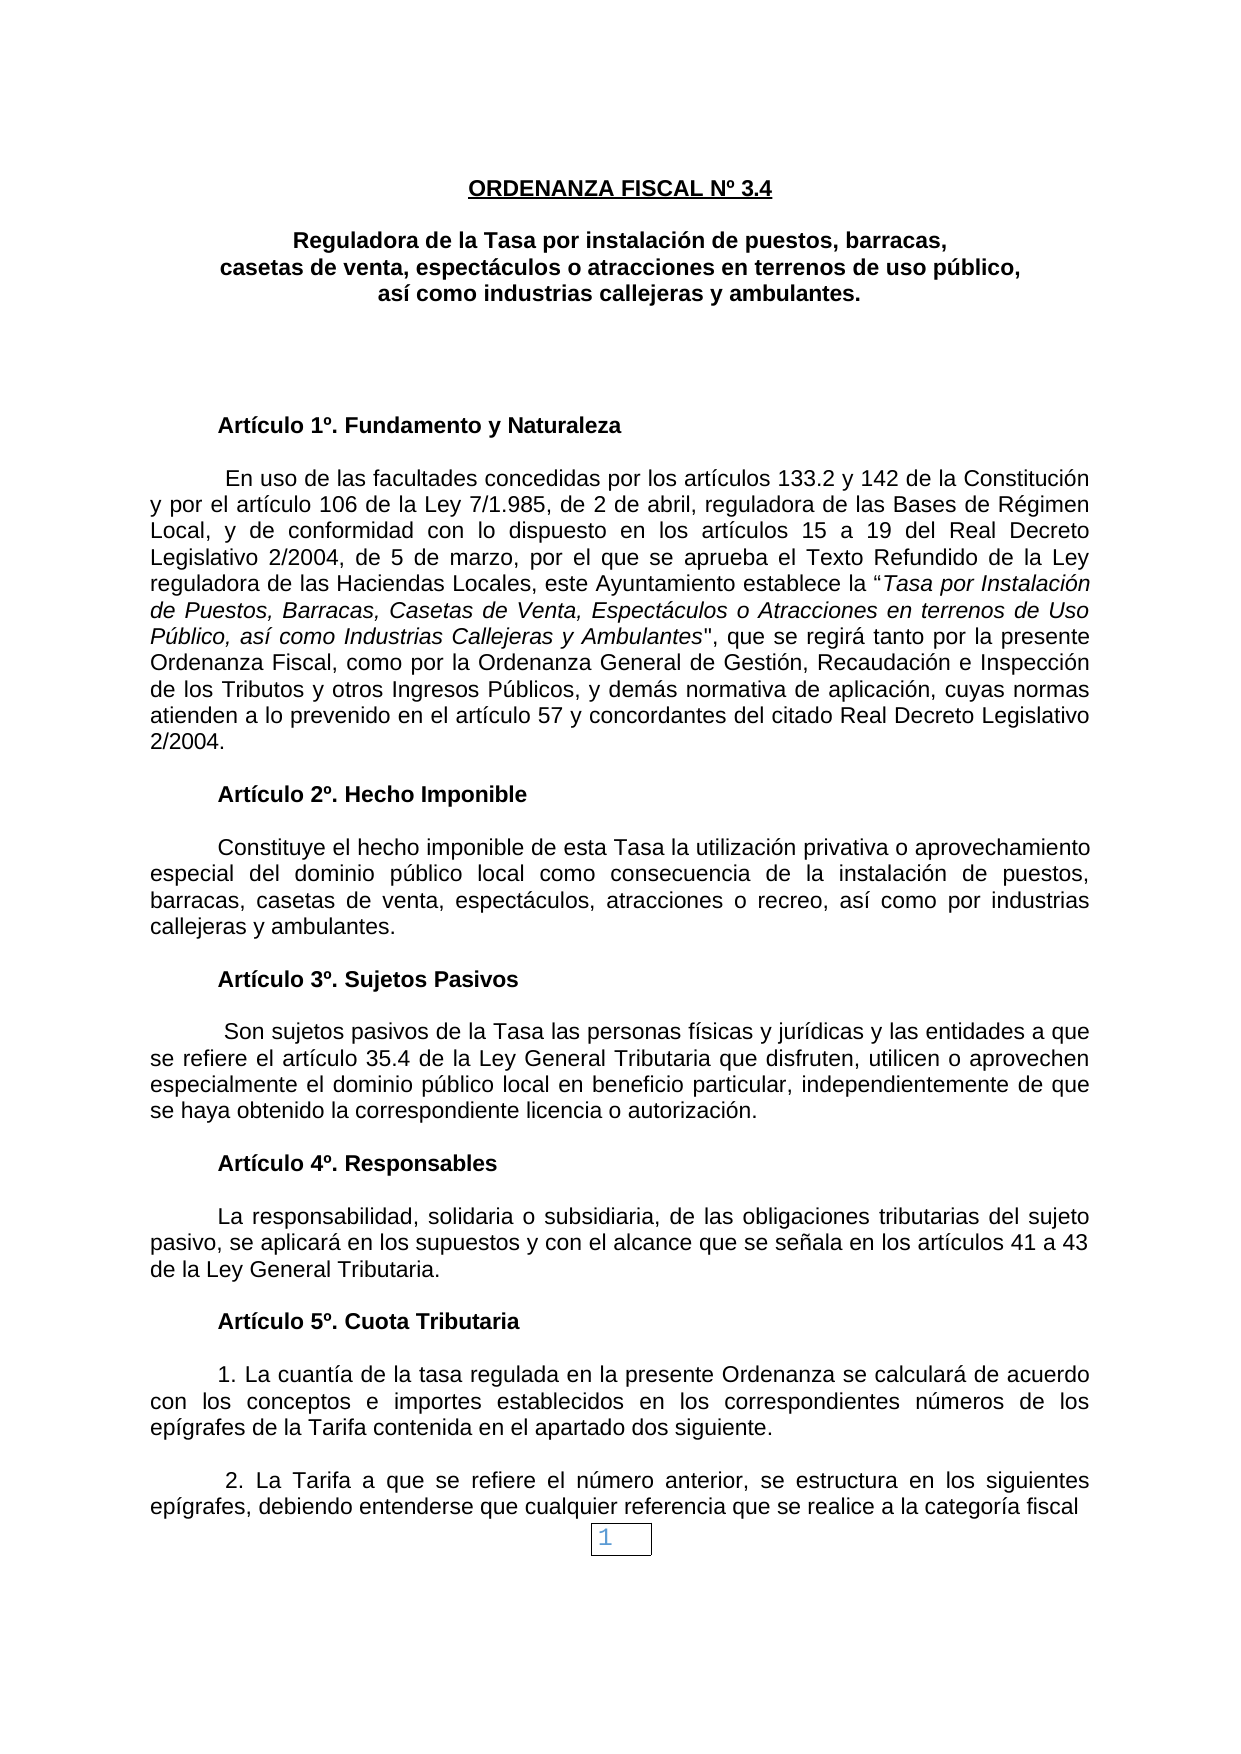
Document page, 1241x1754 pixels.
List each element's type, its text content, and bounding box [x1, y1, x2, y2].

text Son sujetos pasivos de la Tasa las personas físicas y jurídicas y las entidades a que se refiere el artículo 35.4 de la Ley General Tributaria que disfruten, utilicen o aprovechen especialmente el dominio público local en beneficio particular, independientemente de que se haya obtenido la correspondiente licencia o autorización. [150, 1018, 1091, 1124]
text Constituye el hecho imponible de esta Tasa la utilización privativa o aprovechamiento especial del dominio público local como consecuencia de la instalación de puestos, barracas, casetas de venta, espectáculos, atracciones o recreo, así como por industrias callejeras y ambulantes. [150, 834, 1091, 939]
text así como industrias callejeras y ambulantes. [378, 280, 1103, 306]
text Reguladora de la Tasa por instalación de puestos, barracas, casetas de venta, espectáculos o atracciones en terrenos de uso público, [219, 227, 1029, 280]
list La Tarifa a que se refiere el número anterior, se estructura en los siguientes epígrafes, debiendo entenderse que cualquier referencia que se realice a la categoría fiscal [150, 1467, 1090, 1519]
text En uso de las facultades concedidas por los artículos 133.2 y 142 de la Constitución y por el artículo 106 de la Ley 7/1.985, de 2 de abril, reguladora de las Bases de Régimen Local, y de conformidad con lo dispuesto en los artículos 15 a 19 del Real Decreto Legislativo 2/2004, de 5 de marzo, por el que se aprueba el Texto Refundido de la Ley reguladora de las Haciendas Locales, este Ayuntamiento establece la “Tasa por Instalación de Puestos, Barracas, Casetas de Venta, Espectáculos o Atracciones en terrenos de Uso Público, así como Industrias Callejeras y Ambulantes", que se regirá tanto por la presente Ordenanza Fiscal, como por la Ordenanza General de Gestión, Recaudación e Inspección de los Tributos y otros Ingresos Públicos, y demás normativa de aplicación, cuyas normas atienden a lo prevenido en el artículo 57 y concordantes del citado Real Decreto Legislativo 2/2004. [150, 465, 1091, 755]
text La responsabilidad, solidaria o subsidiaria, de las obligaciones tributarias del sujeto pasivo, se aplicará en los supuestos y con el alcance que se señala en los artículos 41 a 43 de la Ley General Tributaria. [150, 1203, 1090, 1282]
text ORDENANZA FISCAL Nº 3.4 [456, 174, 785, 201]
subtitle Artículo 5º. Cuota Tributaria [217, 1308, 1103, 1334]
subtitle Artículo 4º. Responsables [217, 1150, 1103, 1176]
list La cuantía de la tasa regulada en la presente Ordenanza se calculará de acuerdo con los conceptos e importes establecidos en los correspondientes números de los epígrafes de la Tarifa contenida en el apartado dos siguiente. [150, 1361, 1090, 1440]
text Artículo 1º. Fundamento y Naturaleza [217, 412, 1103, 438]
subtitle Artículo 3º. Sujetos Pasivos [217, 966, 1103, 992]
subtitle Artículo 2º. Hecho Imponible [217, 781, 1103, 807]
